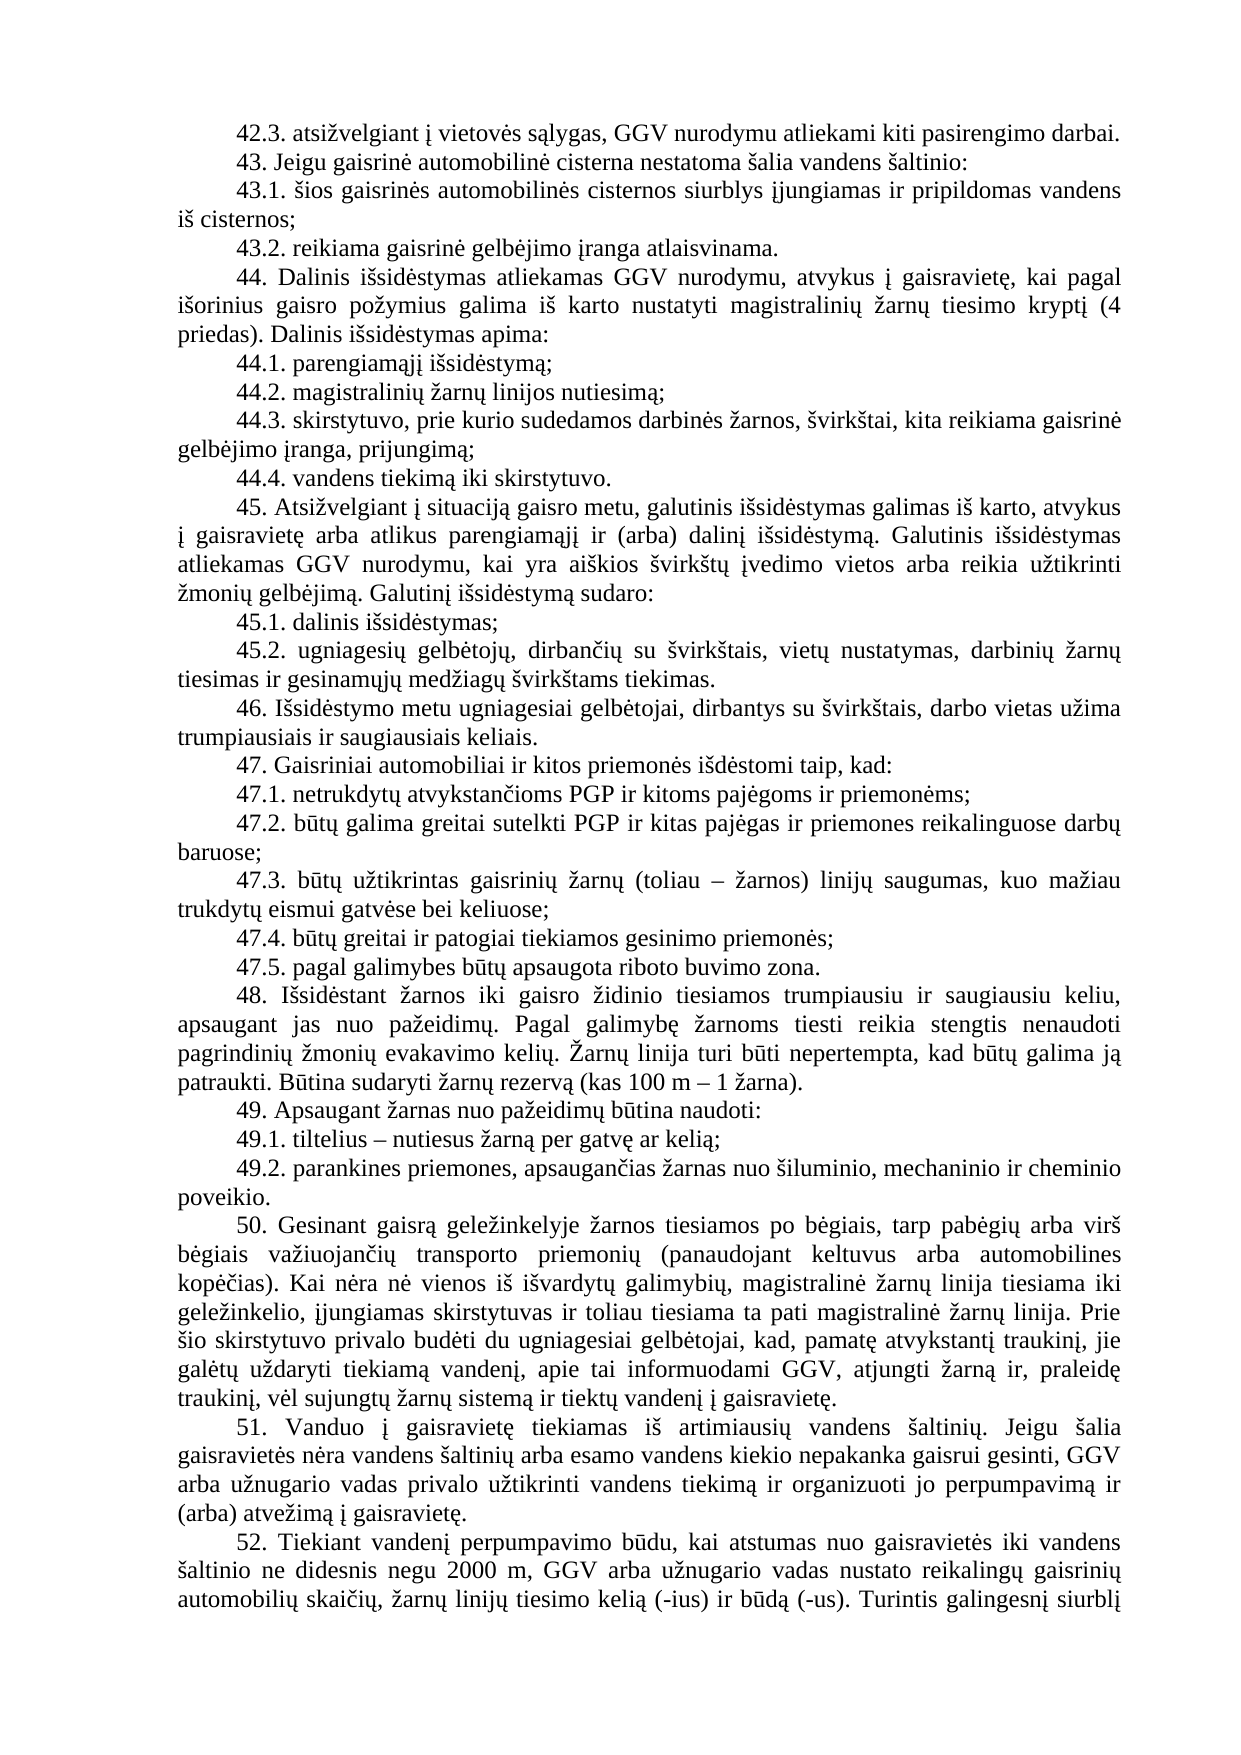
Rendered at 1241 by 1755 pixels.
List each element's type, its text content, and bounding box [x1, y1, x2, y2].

text 47. Gaisriniai automobiliai ir kitos priemonės išdėstomi taip, kad: [177, 751, 1122, 779]
text 44.3. skirstytuvo, prie kurio sudedamos darbinės žarnos, švirkštai, kita reikiama gaisrinė gelbėjimo įranga, prijungimą; [177, 406, 1122, 463]
text 42.3. atsižvelgiant į vietovės sąlygas, GGV nurodymu atliekami kiti pasirengimo darbai. [177, 118, 1122, 147]
text 45.2. ugniagesių gelbėtojų, dirbančių su švirkštais, vietų nustatymas, darbinių žarnų tiesimas ir gesinamųjų medžiagų švirkštams tiekimas. [177, 636, 1122, 693]
text 52. Tiekiant vandenį perpumpavimo būdu, kai atstumas nuo gaisravietės iki vandens šaltinio ne didesnis negu 2000 m, GGV arba užnugario vadas nustato reikalingų gaisrinių automobilių skaičių, žarnų linijų tiesimo kelią (-ius) ir būdą (-us). Turintis galingesnį siurblį [177, 1527, 1122, 1613]
text 43. Jeigu gaisrinė automobilinė cisterna nestatoma šalia vandens šaltinio: [177, 147, 1122, 176]
text 44.4. vandens tiekimą iki skirstytuvo. [177, 463, 1122, 492]
text 47.4. būtų greitai ir patogiai tiekiamos gesinimo priemonės; [177, 923, 1122, 952]
text 49. Apsaugant žarnas nuo pažeidimų būtina naudoti: [177, 1096, 1122, 1124]
text 44.1. parengiamąjį išsidėstymą; [177, 348, 1122, 377]
text 47.5. pagal galimybes būtų apsaugota riboto buvimo zona. [177, 952, 1122, 981]
text 45. Atsižvelgiant į situaciją gaisro metu, galutinis išsidėstymas galimas iš karto, atvykus į gaisravietę arba atlikus parengiamąjį ir (arba) dalinį išsidėstymą. Galutinis išsidėstymas atliekamas GGV nurodymu, kai yra aiškios švirkštų įvedimo vietos arba reikia užtikrinti žmonių gelbėjimą. Galutinį išsidėstymą sudaro: [177, 492, 1122, 607]
text 47.2. būtų galima greitai sutelkti PGP ir kitas pajėgas ir priemones reikalinguose darbų baruose; [177, 808, 1122, 866]
text 48. Išsidėstant žarnos iki gaisro židinio tiesiamos trumpiausiu ir saugiausiu keliu, apsaugant jas nuo pažeidimų. Pagal galimybę žarnoms tiesti reikia stengtis nenaudoti pagrindinių žmonių evakavimo kelių. Žarnų linija turi būti nepertempta, kad būtų galima ją patraukti. Būtina sudaryti žarnų rezervą (kas 100 m – 1 žarna). [177, 981, 1122, 1096]
text 49.2. parankines priemones, apsaugančias žarnas nuo šiluminio, mechaninio ir cheminio poveikio. [177, 1153, 1122, 1211]
text 46. Išsidėstymo metu ugniagesiai gelbėtojai, dirbantys su švirkštais, darbo vietas užima trumpiausiais ir saugiausiais keliais. [177, 693, 1122, 751]
text 44.2. magistralinių žarnų linijos nutiesimą; [177, 377, 1122, 406]
text 51. Vanduo į gaisravietę tiekiamas iš artimiausių vandens šaltinių. Jeigu šalia gaisravietės nėra vandens šaltinių arba esamo vandens kiekio nepakanka gaisrui gesinti, GGV arba užnugario vadas privalo užtikrinti vandens tiekimą ir organizuoti jo perpumpavimą ir (arba) atvežimą į gaisravietę. [177, 1412, 1122, 1527]
text 49.1. tiltelius – nutiesus žarną per gatvę ar kelią; [177, 1124, 1122, 1153]
text 50. Gesinant gaisrą geležinkelyje žarnos tiesiamos po bėgiais, tarp pabėgių arba virš bėgiais važiuojančių transporto priemonių (panaudojant keltuvus arba automobilines kopėčias). Kai nėra nė vienos iš išvardytų galimybių, magistralinė žarnų linija tiesiama iki geležinkelio, įjungiamas skirstytuvas ir toliau tiesiama ta pati magistralinė žarnų linija. Prie šio skirstytuvo privalo budėti du ugniagesiai gelbėtojai, kad, pamatę atvykstantį traukinį, jie galėtų uždaryti tiekiamą vandenį, apie tai informuodami GGV, atjungti žarną ir, praleidę traukinį, vėl sujungtų žarnų sistemą ir tiektų vandenį į gaisravietę. [177, 1211, 1122, 1412]
text 45.1. dalinis išsidėstymas; [177, 607, 1122, 636]
text 44. Dalinis išsidėstymas atliekamas GGV nurodymu, atvykus į gaisravietę, kai pagal išorinius gaisro požymius galima iš karto nustatyti magistralinių žarnų tiesimo kryptį (4 priedas). Dalinis išsidėstymas apima: [177, 262, 1122, 348]
text 43.1. šios gaisrinės automobilinės cisternos siurblys įjungiamas ir pripildomas vandens iš cisternos; [177, 176, 1122, 233]
text 43.2. reikiama gaisrinė gelbėjimo įranga atlaisvinama. [177, 233, 1122, 262]
text 47.1. netrukdytų atvykstančioms PGP ir kitoms pajėgoms ir priemonėms; [177, 779, 1122, 808]
text 47.3. būtų užtikrintas gaisrinių žarnų (toliau – žarnos) linijų saugumas, kuo mažiau trukdytų eismui gatvėse bei keliuose; [177, 866, 1122, 923]
